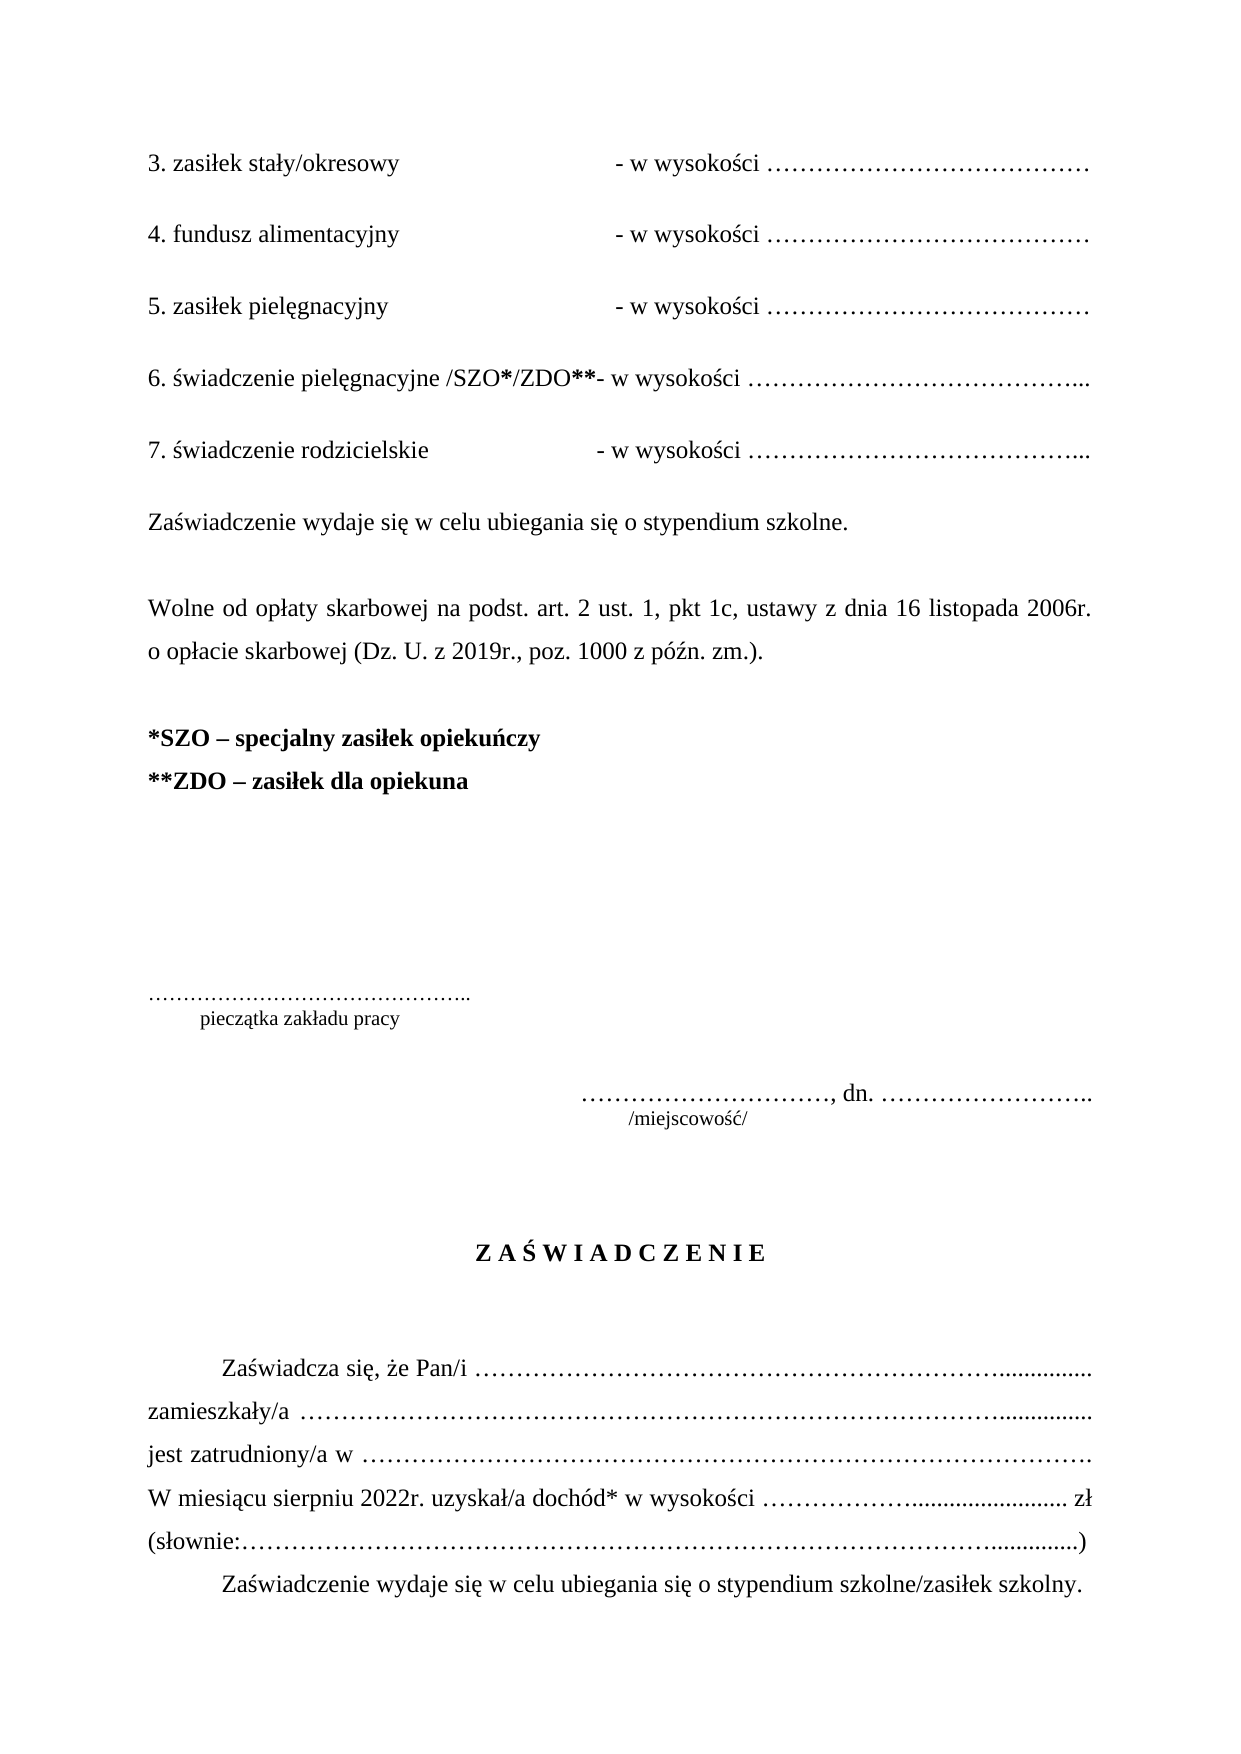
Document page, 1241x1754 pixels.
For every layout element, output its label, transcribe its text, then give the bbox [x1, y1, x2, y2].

text Zaświadcza się, że Pan/i ………………………………………………………............... zamieszkały/a …………………………………………………………………………............... jest zatrudniony/a w ……………………………………………………………………………. W miesiącu sierpniu 2022r. uzyskał/a dochód* w wysokości ………………......................... zł (słownie:………………………………………………………………………………..............) [148, 1353, 1093, 1554]
text Zaświadczenie wydaje się w celu ubiegania się o stypendium szkolne/zasiłek szkolny. [148, 1569, 1093, 1598]
text 5. zasiłek pielęgnacyjny - w wysokości ………………………………… [148, 291, 1093, 320]
text 3. zasiłek stały/okresowy - w wysokości ………………………………… [148, 148, 1093, 176]
text ……………………………………….. [148, 981, 1093, 1005]
text Zaświadczenie wydaje się w celu ubiegania się o stypendium szkolne. [148, 507, 1093, 536]
text /miejscowość/ [148, 1106, 1093, 1130]
text pieczątka zakładu pracy [148, 1005, 1093, 1029]
text 6. świadczenie pielęgnacyjne /SZO*/ZDO**- w wysokości …………………………………... [148, 363, 1093, 392]
text Z A Ś W I A D C Z E N I E [148, 1238, 1093, 1267]
text *SZO – specjalny zasiłek opiekuńczy [148, 723, 1093, 751]
text …………………………, dn. …………………….. [148, 1078, 1093, 1106]
text 7. świadczenie rodzicielskie - w wysokości …………………………………... [148, 435, 1093, 464]
text Wolne od opłaty skarbowej na podst. art. 2 ust. 1, pkt 1c, ustawy z dnia 16 listopada 2006r. o opłacie skarbowej (Dz. U. z 2019r., poz. 1000 z późn. zm.). [148, 593, 1093, 665]
text 4. fundusz alimentacyjny - w wysokości ………………………………… [148, 219, 1093, 248]
text **ZDO – zasiłek dla opiekuna [148, 766, 1093, 794]
